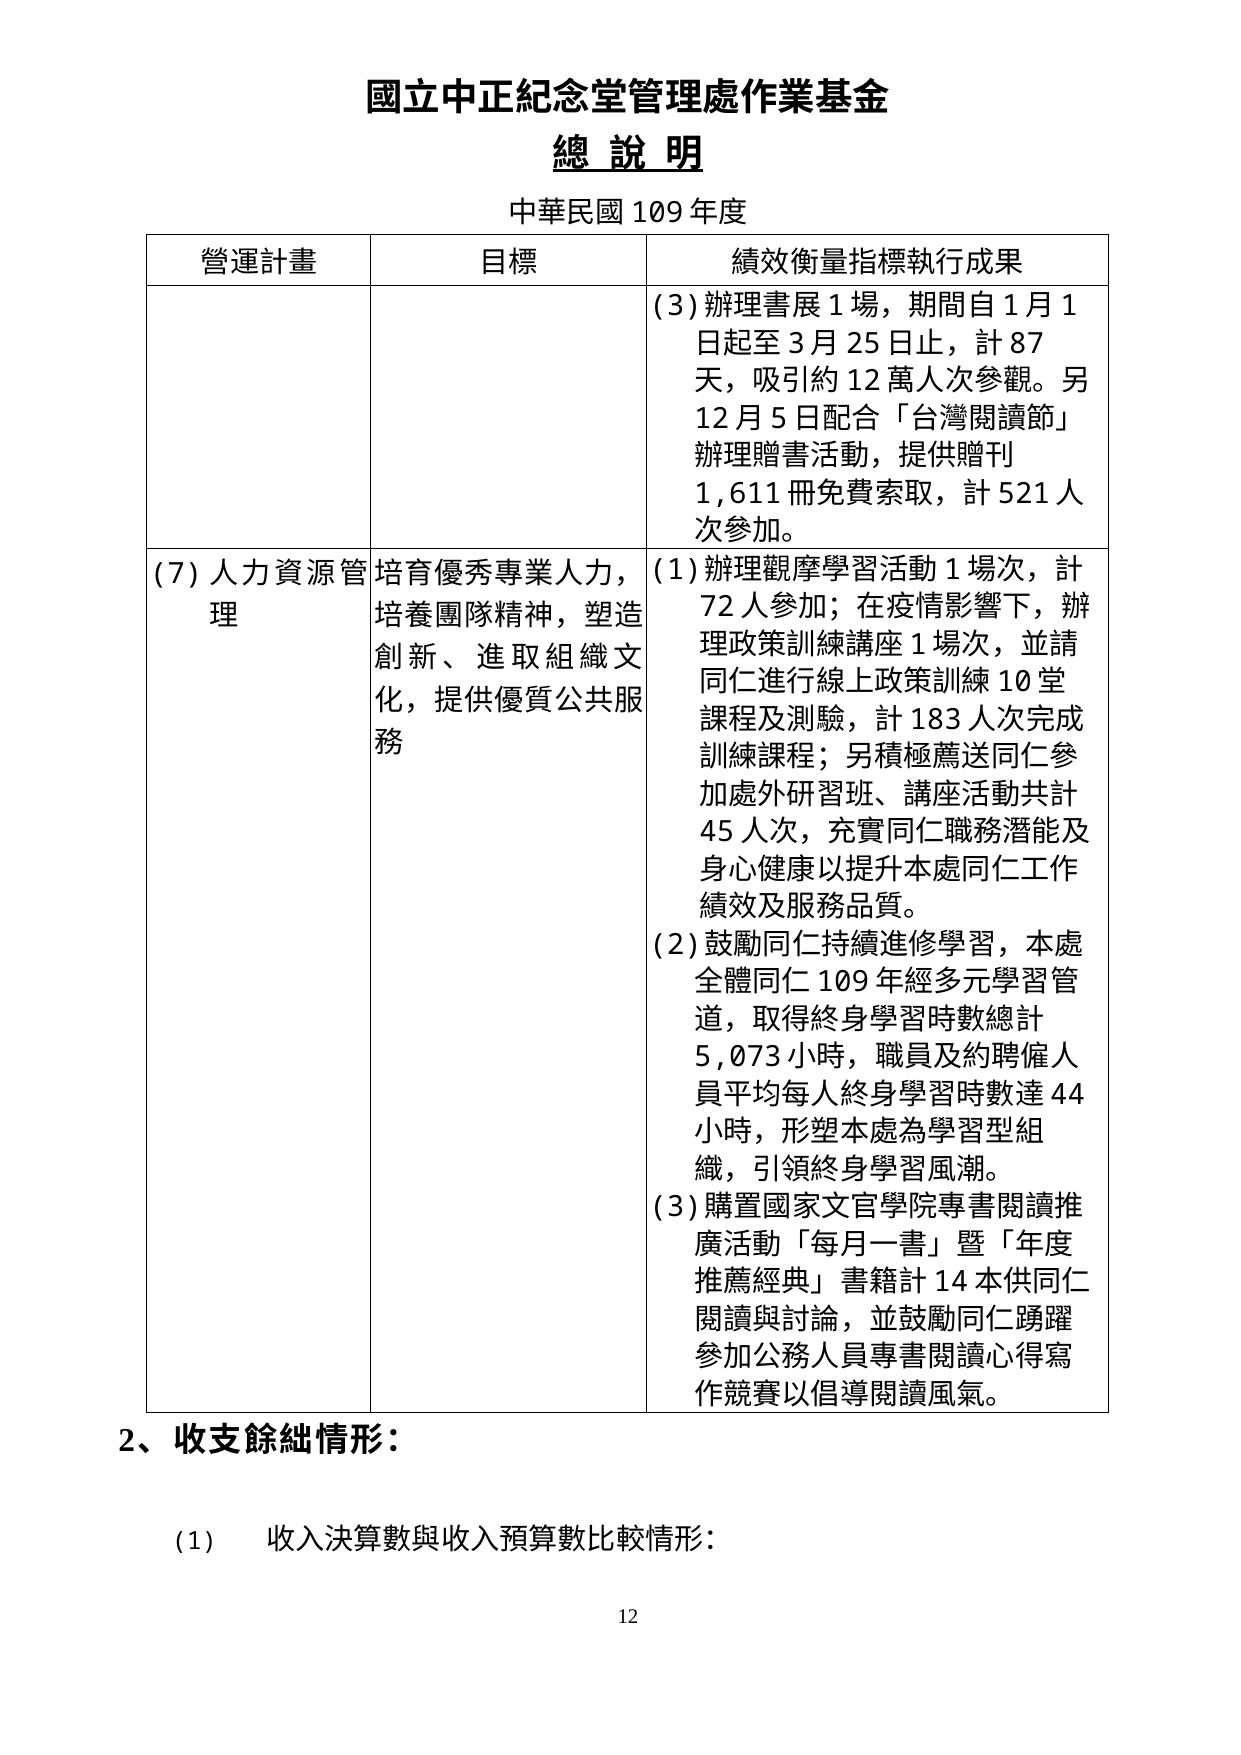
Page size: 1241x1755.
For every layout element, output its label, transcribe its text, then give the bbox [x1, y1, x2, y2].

table_cell [371, 286, 646, 548]
table_cell 人力資源管理 [147, 549, 370, 1412]
table_header 目標 [371, 235, 646, 285]
table_header 績效衡量指標執行成果 [647, 235, 1108, 285]
table_cell 依「『走讀臺灣』系列－推手．Together 109年閱讀體驗建置計畫」文化部補助經費，徵蒐66筆博物館、藝術及親子類圖書及繪本。 辦理「愛與和平」電影欣賞(2場)及「台灣母親‧越南老師」影片欣賞講座(1場)，3場共計250人次。 辦理書展1場，期間自1月1日起至3月25日止，計87天，吸引約12萬人次參觀。另12月5日配合「台灣閱讀節」辦理贈書活動，提供贈刊1,611冊免費索取，計521人次參加。 [647, 286, 1108, 548]
list 收支餘絀情形： [118, 1413, 1137, 1461]
table_cell 培育優秀專業人力，培養團隊精神，塑造創新、進取組織文化，提供優質公共服務 [371, 549, 646, 1412]
table_cell [147, 286, 370, 548]
list 收入決算數與收入預算數比較情形： [172, 1509, 1137, 1559]
table_cell 辦理觀摩學習活動1場次，計72人參加；在疫情影響下，辦理政策訓練講座1場次，並請同仁進行線上政策訓練10堂課程及測驗，計183人次完成訓練課程；另積極薦送同仁參加處外研習班、講座活動共計45人次，充實同仁職務潛能及身心健康以提升本處同仁工作績效及服務品質。 鼓勵同仁持續進修學習，本處全體同仁109年經多元學習管道，取得終身學習時數總計5,073小時，職員及約聘僱人員平均每人終身學習時數達44小時，形塑本處為學習型組織，引領終身學習風潮。 購置國家文官學院專書閱讀推廣活動「每月一書」暨「年度推薦經典」書籍計14本供同仁閱讀與討論，並鼓勵同仁踴躍參加公務人員專書閱讀心得寫作競賽以倡導閱讀風氣。 [647, 549, 1108, 1412]
table_header 營運計畫 [147, 235, 370, 285]
